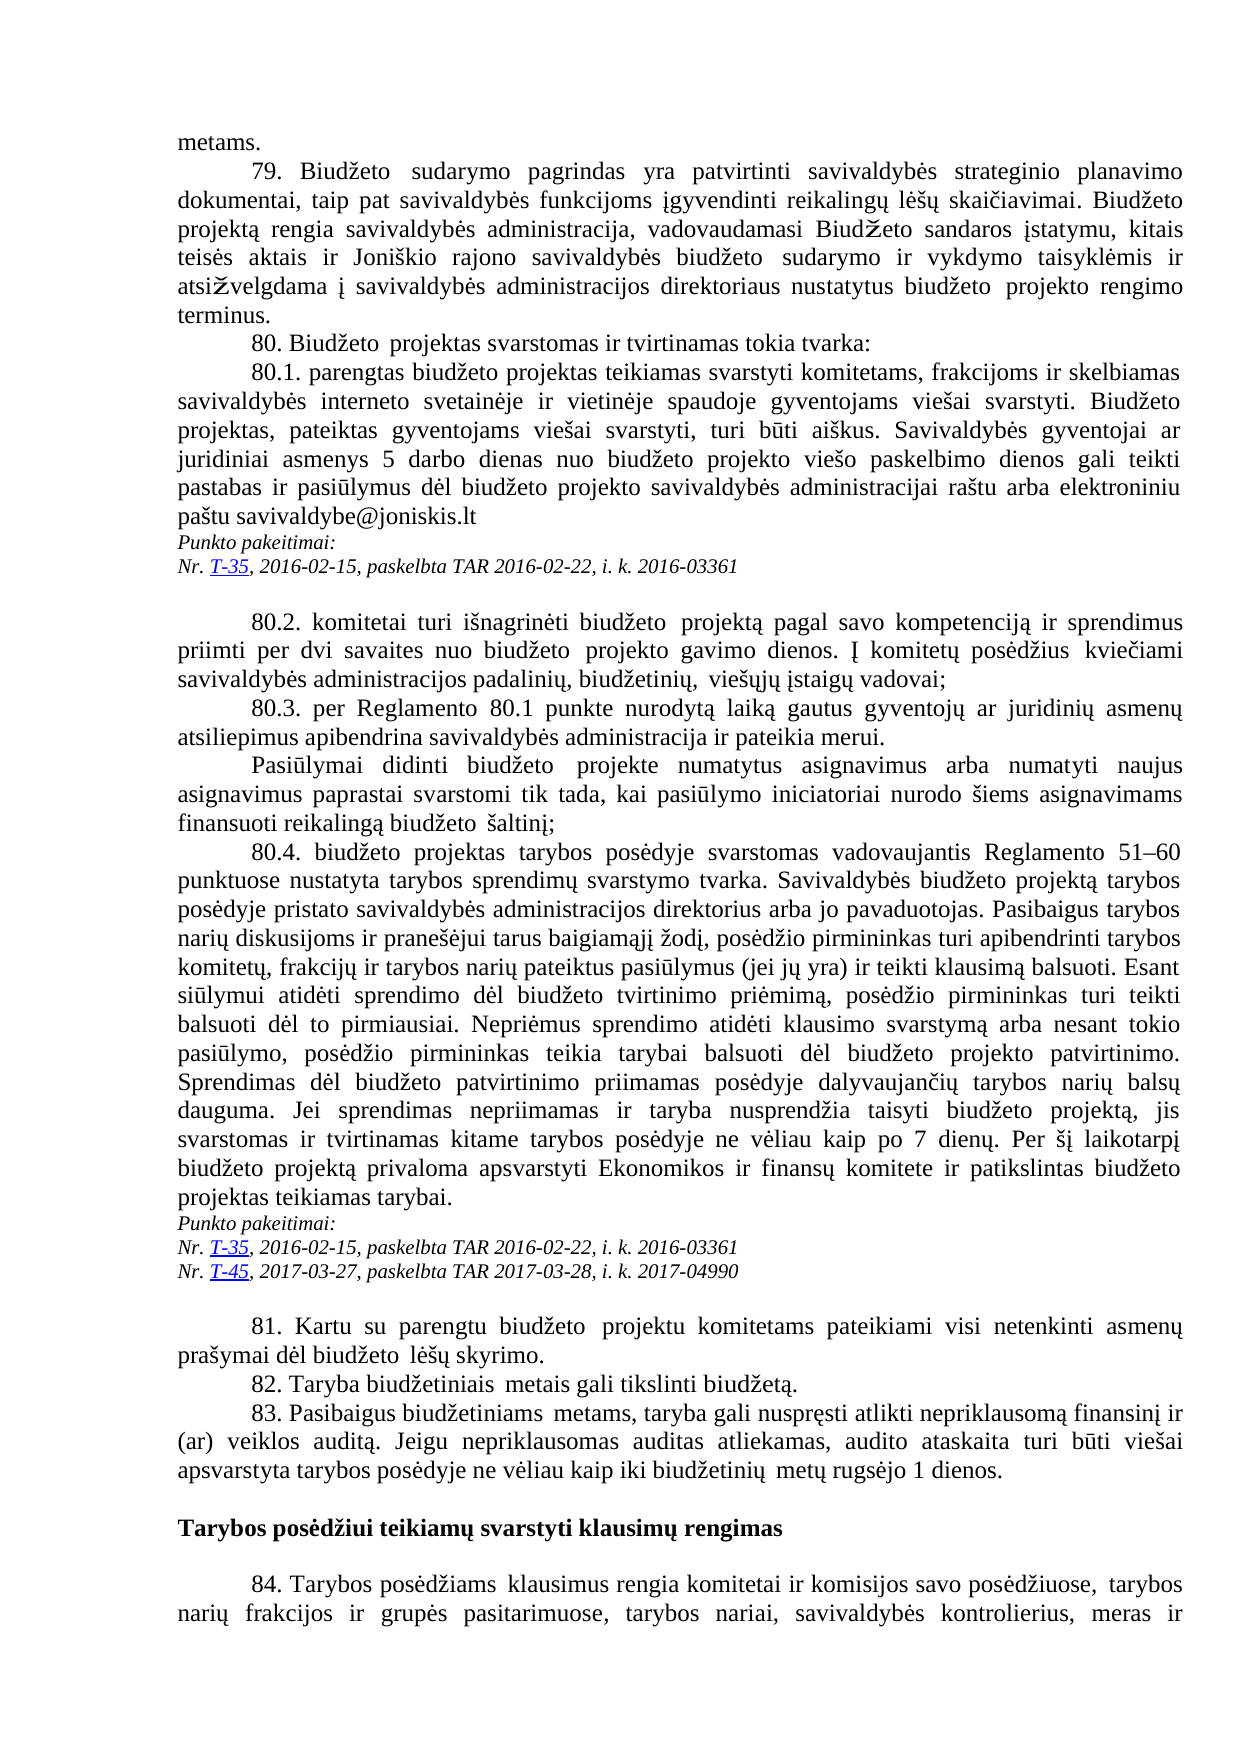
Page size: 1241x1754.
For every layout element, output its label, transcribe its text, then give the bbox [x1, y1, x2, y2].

text 80.3. per Reglamento 80.1 punkte nurodytą laiką gautus gyventojų ar juridinių asmenų atsiliepimus apibendrina savivaldybės administracija ir pateikia merui. [177, 693, 1183, 751]
text Nr. T-35, 2016-02-15, paskelbta TAR 2016-02-22, i. k. 2016-03361 [177, 1234, 1181, 1259]
text 84. Tarybos posėdžiams klausimus rengia komitetai ir komisijos savo posėdžiuose, tarybos narių frakcijos ir grupės pasitarimuose, tarybos nariai, savivaldybės kontrolierius, meras ir [177, 1569, 1183, 1626]
text Punkto pakeitimai: [177, 1211, 1181, 1234]
text metams. [177, 127, 1183, 156]
text Pasiūlymai didinti biudžeto projekte numatytus asignavimus arba numatyti naujus asignavimus paprastai svarstomi tik tada, kai pasiūlymo iniciatoriai nurodo šiems asignavimams finansuoti reikalingą biudžeto šaltinį; [177, 751, 1183, 837]
text Tarybos posėdžiui teikiamų svarstyti klausimų rengimas [177, 1513, 1183, 1542]
text Nr. T-45, 2017-03-27, paskelbta TAR 2017-03-28, i. k. 2017-04990 [177, 1259, 1181, 1283]
text 79. Biudžeto sudarymo pagrindas yra patvirtinti savivaldybės strateginio planavimo dokumentai, taip pat savivaldybės funkcijoms įgyvendinti reikalingų lėšų skaičiavimai. Biudžeto projektą rengia savivaldybės administracija, vadovaudamasi Biudžeto sandaros įstatymu, kitais teisės aktais ir Joniškio rajono savivaldybės biudžeto sudarymo ir vykdymo taisyklėmis ir atsižvelgdama į savivaldybės administracijos direktoriaus nustatytus biudžeto projekto rengimo terminus. [177, 156, 1183, 329]
text 80.4. biudžeto projektas tarybos posėdyje svarstomas vadovaujantis Reglamento 51–60 punktuose nustatyta tarybos sprendimų svarstymo tvarka. Savivaldybės biudžeto projektą tarybos posėdyje pristato savivaldybės administracijos direktorius arba jo pavaduotojas. Pasibaigus tarybos narių diskusijoms ir pranešėjui tarus baigiamąjį žodį, posėdžio pirmininkas turi apibendrinti tarybos komitetų, frakcijų ir tarybos narių pateiktus pasiūlymus (jei jų yra) ir teikti klausimą balsuoti. Esant siūlymui atidėti sprendimo dėl biudžeto tvirtinimo priėmimą, posėdžio pirmininkas turi teikti balsuoti dėl to pirmiausiai. Nepriėmus sprendimo atidėti klausimo svarstymą arba nesant tokio pasiūlymo, posėdžio pirmininkas teikia tarybai balsuoti dėl biudžeto projekto patvirtinimo. Sprendimas dėl biudžeto patvirtinimo priimamas posėdyje dalyvaujančių tarybos narių balsų dauguma. Jei sprendimas nepriimamas ir taryba nusprendžia taisyti biudžeto projektą, jis svarstomas ir tvirtinamas kitame tarybos posėdyje ne vėliau kaip po 7 dienų. Per šį laikotarpį biudžeto projektą privaloma apsvarstyti Ekonomikos ir finansų komitete ir patikslintas biudžeto projektas teikiamas tarybai. [177, 837, 1181, 1211]
text 83. Pasibaigus biudžetiniams metams, taryba gali nuspręsti atlikti nepriklausomą finansinį ir (ar) veiklos auditą. Jeigu nepriklausomas auditas atliekamas, audito ataskaita turi būti viešai apsvarstyta tarybos posėdyje ne vėliau kaip iki biudžetinių metų rugsėjo 1 dienos. [177, 1398, 1183, 1484]
text 80.1. parengtas biudžeto projektas teikiamas svarstyti komitetams, frakcijoms ir skelbiamas savivaldybės interneto svetainėje ir vietinėje spaudoje gyventojams viešai svarstyti. Biudžeto projektas, pateiktas gyventojams viešai svarstyti, turi būti aiškus. Savivaldybės gyventojai ar juridiniai asmenys 5 darbo dienas nuo biudžeto projekto viešo paskelbimo dienos gali teikti pastabas ir pasiūlymus dėl biudžeto projekto savivaldybės administracijai raštu arba elektroniniu paštu savivaldybe@joniskis.lt [177, 357, 1181, 530]
text 80. Biudžeto projektas svarstomas ir tvirtinamas tokia tvarka: [177, 329, 1183, 357]
text 82. Taryba biudžetiniais metais gali tikslinti biudžetą. [177, 1369, 1183, 1398]
text Punkto pakeitimai: [177, 530, 1181, 554]
text 80.2. komitetai turi išnagrinėti biudžeto projektą pagal savo kompetenciją ir sprendimus priimti per dvi savaites nuo biudžeto projekto gavimo dienos. Į komitetų posėdžius kviečiami savivaldybės administracijos padalinių, biudžetinių, viešųjų įstaigų vadovai; [177, 607, 1183, 693]
text 81. Kartu su parengtu biudžeto projektu komitetams pateikiami visi netenkinti asmenų prašymai dėl biudžeto lėšų skyrimo. [177, 1311, 1183, 1369]
text Nr. T-35, 2016-02-15, paskelbta TAR 2016-02-22, i. k. 2016-03361 [177, 554, 1181, 578]
